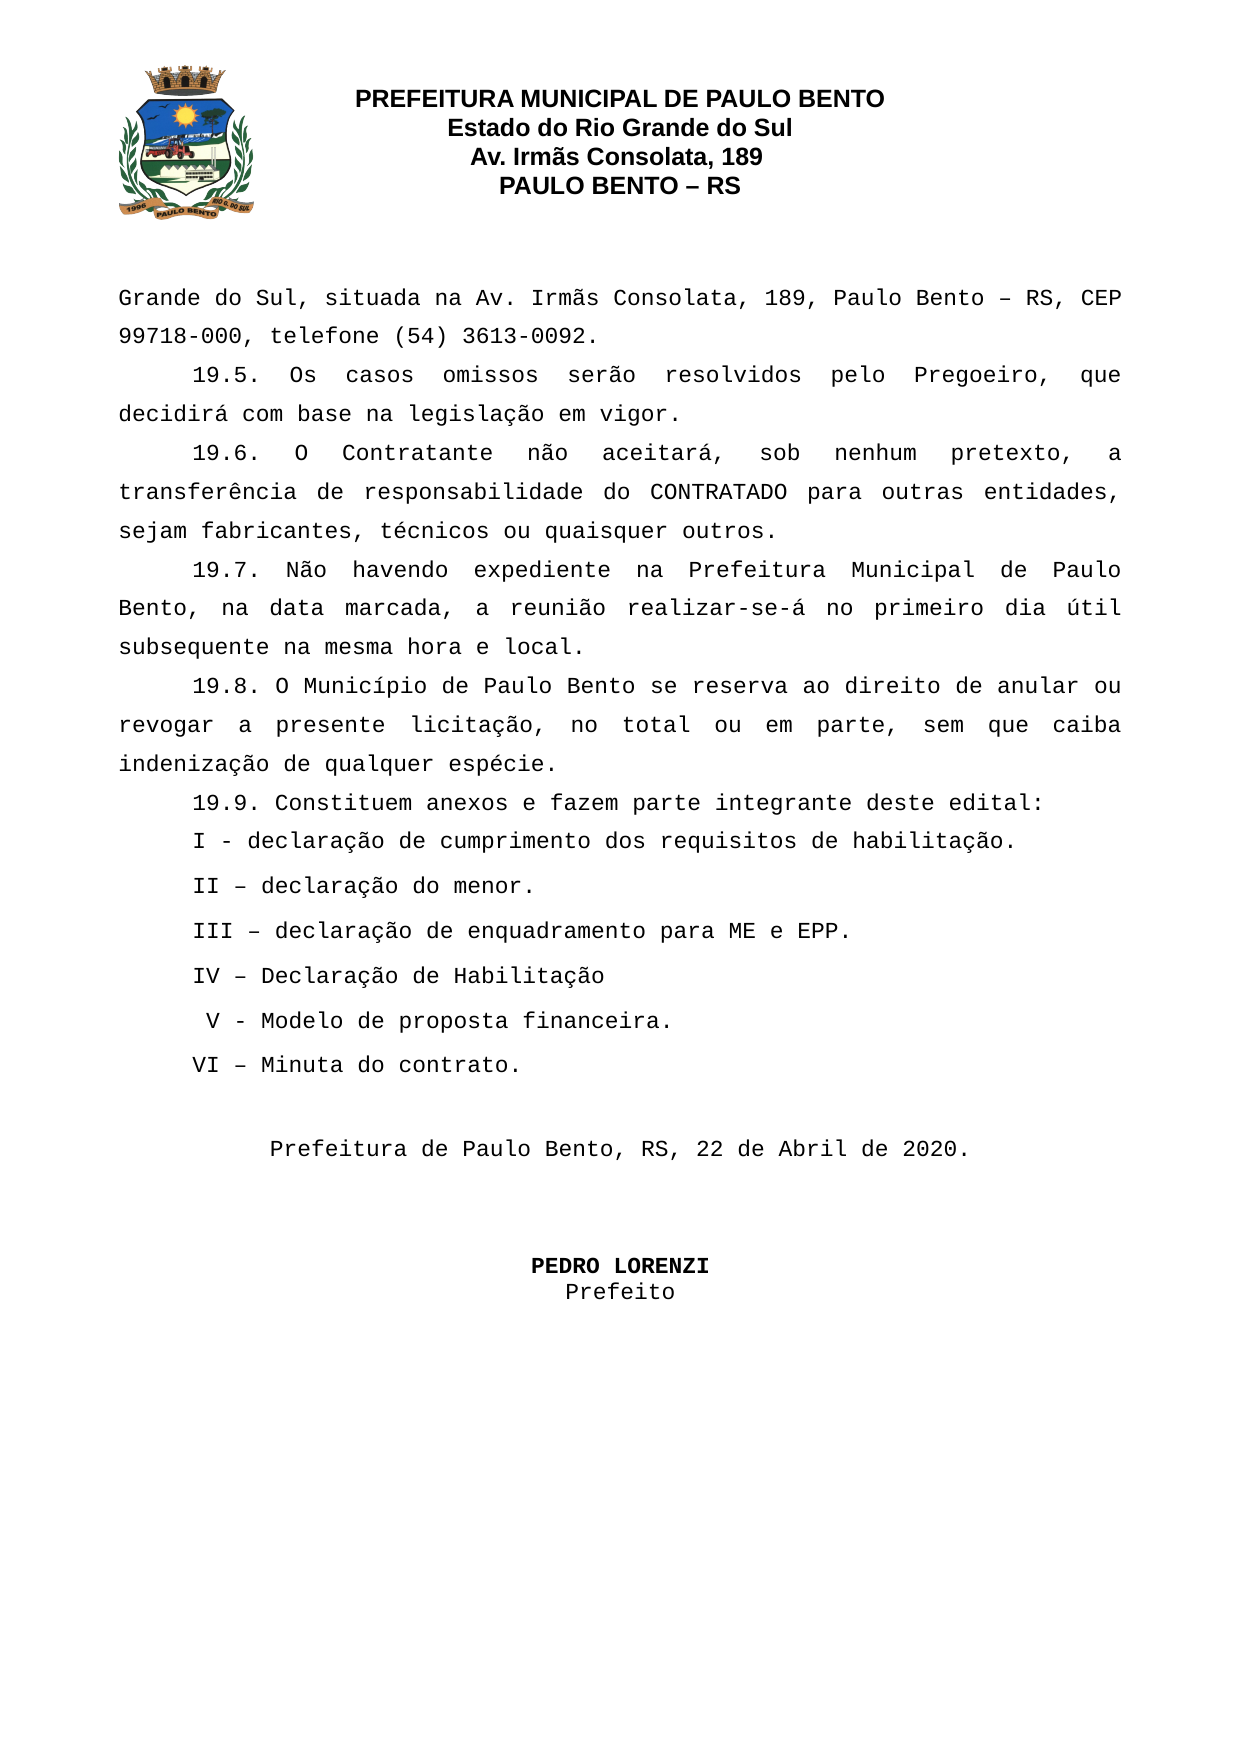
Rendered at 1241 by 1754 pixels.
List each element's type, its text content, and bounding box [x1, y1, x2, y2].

text II – declaração do menor. [118, 875, 1122, 901]
picture [118, 65, 254, 220]
text 19.8. O Município de Paulo Bento se reserva ao direito de anular ou revogar a presente licitação, no total ou em parte, sem que caiba indenização de qualquer espécie. [118, 674, 1122, 778]
text PEDRO LORENZI [118, 1254, 1122, 1280]
text I - declaração de cumprimento dos requisitos de habilitação. [118, 830, 1122, 856]
text Grande do Sul, situada na Av. Irmãs Consolata, 189, Paulo Bento – RS, CEP 99718-000, telefone (54) 3613-0092. [118, 286, 1122, 351]
text Prefeito [118, 1280, 1122, 1306]
text 19.5. Os casos omissos serão resolvidos pelo Pregoeiro, que decidirá com base na legislação em vigor. [118, 364, 1122, 428]
text 19.7. Não havendo expediente na Prefeitura Municipal de Paulo Bento, na data marcada, a reunião realizar-se-á no primeiro dia útil subsequente na mesma hora e local. [118, 558, 1122, 662]
text Prefeitura de Paulo Bento, RS, 22 de Abril de 2020. [118, 1137, 1122, 1163]
text 19.9. Constituem anexos e fazem parte integrante deste edital: [118, 791, 1122, 817]
text V - Modelo de proposta financeira. [118, 1009, 1122, 1035]
text VI – Minuta do contrato. [118, 1054, 1122, 1080]
text IV – Declaração de Habilitação [118, 964, 1122, 990]
text III – declaração de enquadramento para ME e EPP. [118, 919, 1122, 945]
text 19.6. O Contratante não aceitará, sob nenhum pretexto, a transferência de responsabilidade do CONTRATADO para outras entidades, sejam fabricantes, técnicos ou quaisquer outros. [118, 441, 1122, 545]
